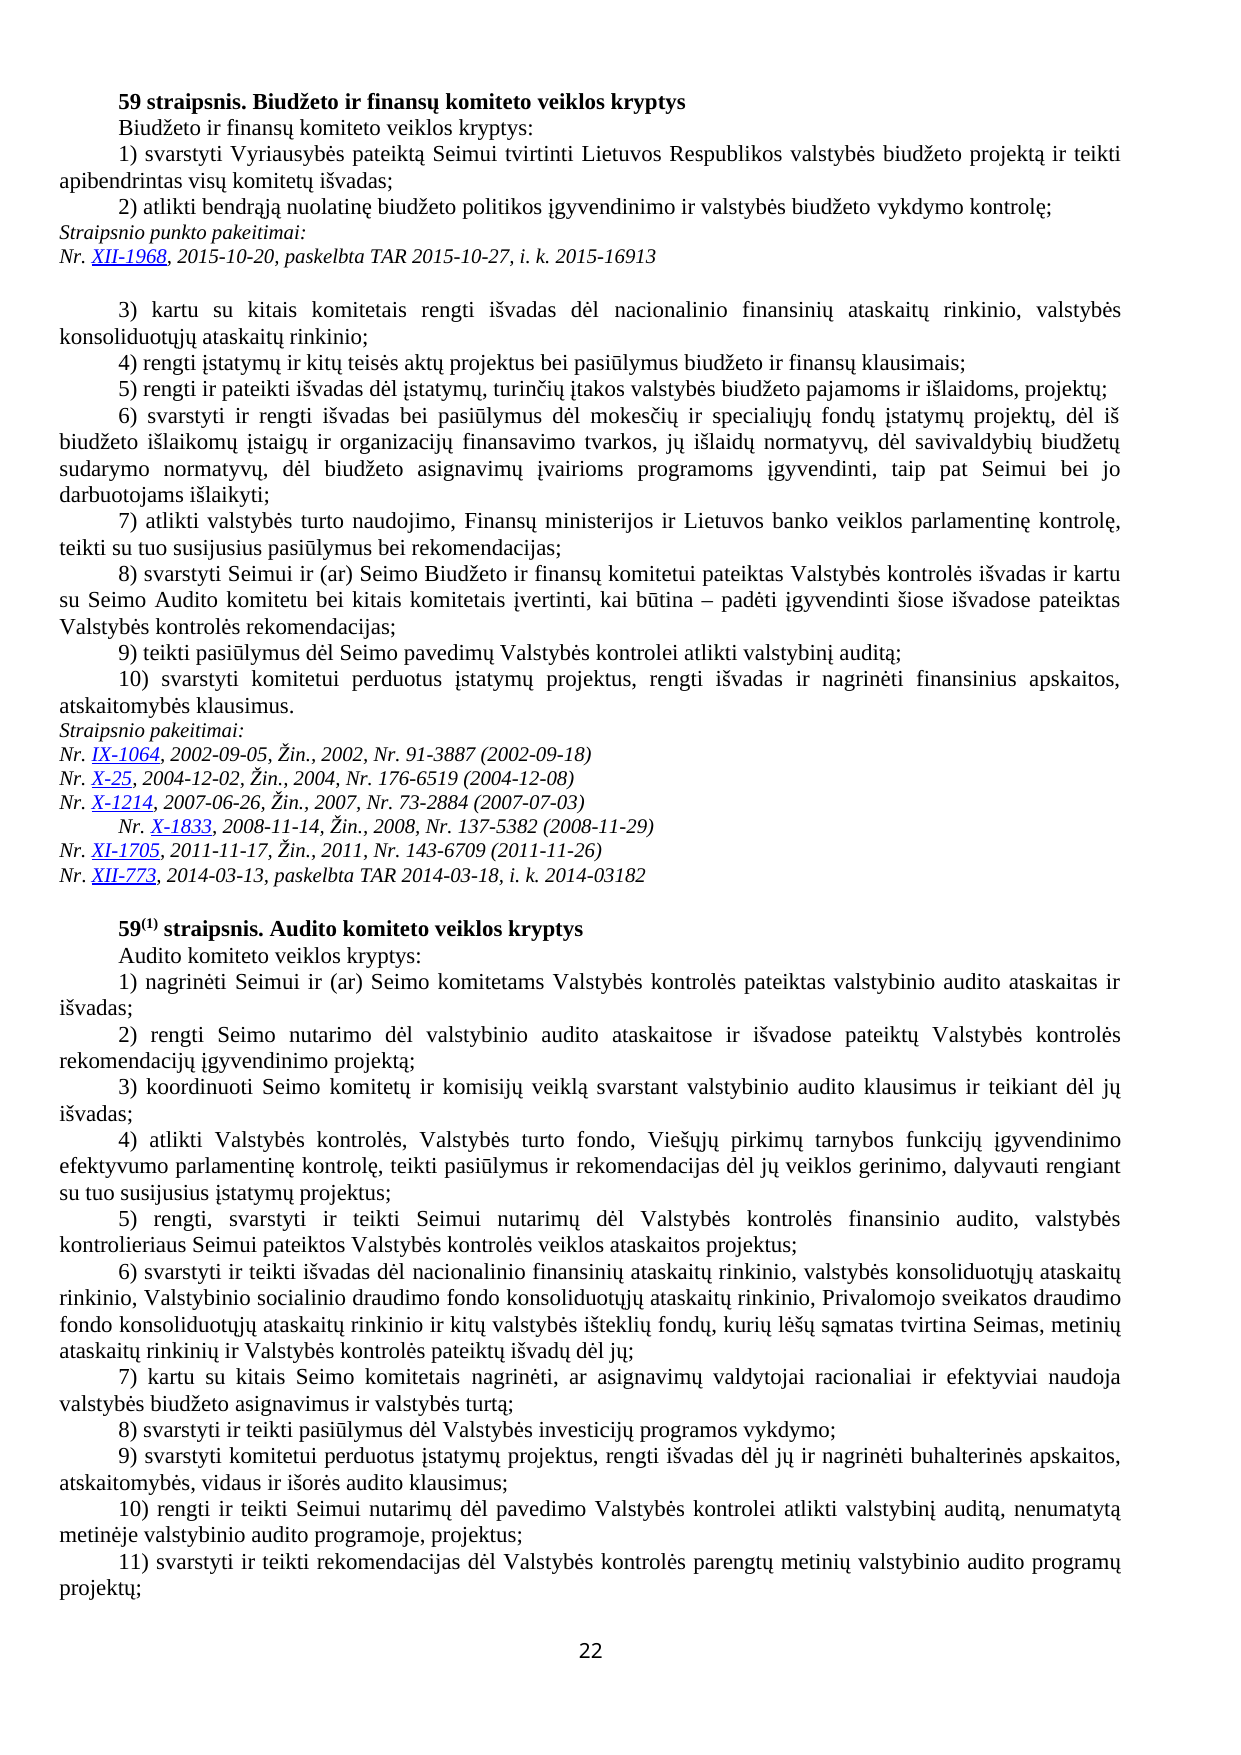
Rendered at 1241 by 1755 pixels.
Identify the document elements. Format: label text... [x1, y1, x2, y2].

text 6) svarstyti ir rengti išvadas bei pasiūlymus dėl mokesčių ir specialiųjų fondų įstatymų projektų, dėl iš biudžeto išlaikomų įstaigų ir organizacijų finansavimo tvarkos, jų išlaidų normatyvų, dėl savivaldybių biudžetų sudarymo normatyvų, dėl biudžeto asignavimų įvairioms programoms įgyvendinti, taip pat Seimui bei jo darbuotojams išlaikyti; [59, 402, 1122, 507]
text Nr. XII-1968, 2015-10-20, paskelbta TAR 2015-10-27, i. k. 2015-16913 [59, 244, 1122, 268]
text 8) svarstyti ir teikti pasiūlymus dėl Valstybės investicijų programos vykdymo; [59, 1416, 1122, 1442]
text 3) kartu su kitais komitetais rengti išvadas dėl nacionalinio finansinių ataskaitų rinkinio, valstybės konsoliduotųjų ataskaitų rinkinio; [59, 296, 1122, 349]
text 6) svarstyti ir teikti išvadas dėl nacionalinio finansinių ataskaitų rinkinio, valstybės konsoliduotųjų ataskaitų rinkinio, Valstybinio socialinio draudimo fondo konsoliduotųjų ataskaitų rinkinio, Privalomojo sveikatos draudimo fondo konsoliduotųjų ataskaitų rinkinio ir kitų valstybės išteklių fondų, kurių lėšų sąmatas tvirtina Seimas, metinių ataskaitų rinkinių ir Valstybės kontrolės pateiktų išvadų dėl jų; [59, 1258, 1122, 1363]
text Audito komiteto veiklos kryptys: [59, 942, 1122, 968]
text 10) svarstyti komitetui perduotus įstatymų projektus, rengti išvadas ir nagrinėti finansinius apskaitos, atskaitomybės klausimus. [59, 665, 1122, 718]
text 9) svarstyti komitetui perduotus įstatymų projektus, rengti išvadas dėl jų ir nagrinėti buhalterinės apskaitos, atskaitomybės, vidaus ir išorės audito klausimus; [59, 1442, 1122, 1495]
text 4) rengti įstatymų ir kitų teisės aktų projektus bei pasiūlymus biudžeto ir finansų klausimais; [59, 349, 1122, 376]
text 1) svarstyti Vyriausybės pateiktą Seimui tvirtinti Lietuvos Respublikos valstybės biudžeto projektą ir teikti apibendrintas visų komitetų išvadas; [59, 141, 1122, 193]
text Straipsnio pakeitimai: [59, 718, 1122, 742]
text 7) atlikti valstybės turto naudojimo, Finansų ministerijos ir Lietuvos banko veiklos parlamentinę kontrolę, teikti su tuo susijusius pasiūlymus bei rekomendacijas; [59, 507, 1122, 560]
text 2) atlikti bendrąją nuolatinę biudžeto politikos įgyvendinimo ir valstybės biudžeto vykdymo kontrolę; [59, 193, 1122, 219]
text 59 straipsnis. Biudžeto ir finansų komiteto veiklos kryptys [59, 88, 1122, 114]
text 5) rengti, svarstyti ir teikti Seimui nutarimų dėl Valstybės kontrolės finansinio audito, valstybės kontrolieriaus Seimui pateiktos Valstybės kontrolės veiklos ataskaitos projektus; [59, 1205, 1122, 1258]
text 10) rengti ir teikti Seimui nutarimų dėl pavedimo Valstybės kontrolei atlikti valstybinį auditą, nenumatytą metinėje valstybinio audito programoje, projektus; [59, 1495, 1122, 1548]
text Nr. X-1833, 2008-11-14, Žin., 2008, Nr. 137-5382 (2008-11-29) [59, 814, 1122, 838]
text Nr. XII-773, 2014-03-13, paskelbta TAR 2014-03-18, i. k. 2014-03182 [59, 862, 1122, 887]
text Straipsnio punkto pakeitimai: [59, 219, 1122, 244]
text 59(1) straipsnis. Audito komiteto veiklos kryptys [59, 915, 1122, 942]
text Nr. X-25, 2004-12-02, Žin., 2004, Nr. 176-6519 (2004-12-08) [59, 766, 1122, 790]
text 5) rengti ir pateikti išvadas dėl įstatymų, turinčių įtakos valstybės biudžeto pajamoms ir išlaidoms, projektų; [59, 376, 1122, 402]
text 9) teikti pasiūlymus dėl Seimo pavedimų Valstybės kontrolei atlikti valstybinį auditą; [59, 639, 1122, 665]
text 4) atlikti Valstybės kontrolės, Valstybės turto fondo, Viešųjų pirkimų tarnybos funkcijų įgyvendinimo efektyvumo parlamentinę kontrolę, teikti pasiūlymus ir rekomendacijas dėl jų veiklos gerinimo, dalyvauti rengiant su tuo susijusius įstatymų projektus; [59, 1126, 1122, 1205]
text Nr. XI-1705, 2011-11-17, Žin., 2011, Nr. 143-6709 (2011-11-26) [59, 838, 1122, 862]
text 7) kartu su kitais Seimo komitetais nagrinėti, ar asignavimų valdytojai racionaliai ir efektyviai naudoja valstybės biudžeto asignavimus ir valstybės turtą; [59, 1363, 1122, 1416]
text Nr. IX-1064, 2002-09-05, Žin., 2002, Nr. 91-3887 (2002-09-18) [59, 742, 1122, 766]
text Biudžeto ir finansų komiteto veiklos kryptys: [59, 114, 1122, 141]
text 3) koordinuoti Seimo komitetų ir komisijų veiklą svarstant valstybinio audito klausimus ir teikiant dėl jų išvadas; [59, 1073, 1122, 1126]
text 11) svarstyti ir teikti rekomendacijas dėl Valstybės kontrolės parengtų metinių valstybinio audito programų projektų; [59, 1548, 1122, 1601]
text Nr. X-1214, 2007-06-26, Žin., 2007, Nr. 73-2884 (2007-07-03) [59, 790, 1122, 814]
text 2) rengti Seimo nutarimo dėl valstybinio audito ataskaitose ir išvadose pateiktų Valstybės kontrolės rekomendacijų įgyvendinimo projektą; [59, 1021, 1122, 1073]
text 8) svarstyti Seimui ir (ar) Seimo Biudžeto ir finansų komitetui pateiktas Valstybės kontrolės išvadas ir kartu su Seimo Audito komitetu bei kitais komitetais įvertinti, kai būtina – padėti įgyvendinti šiose išvadose pateiktas Valstybės kontrolės rekomendacijas; [59, 560, 1122, 639]
text 1) nagrinėti Seimui ir (ar) Seimo komitetams Valstybės kontrolės pateiktas valstybinio audito ataskaitas ir išvadas; [59, 968, 1122, 1021]
